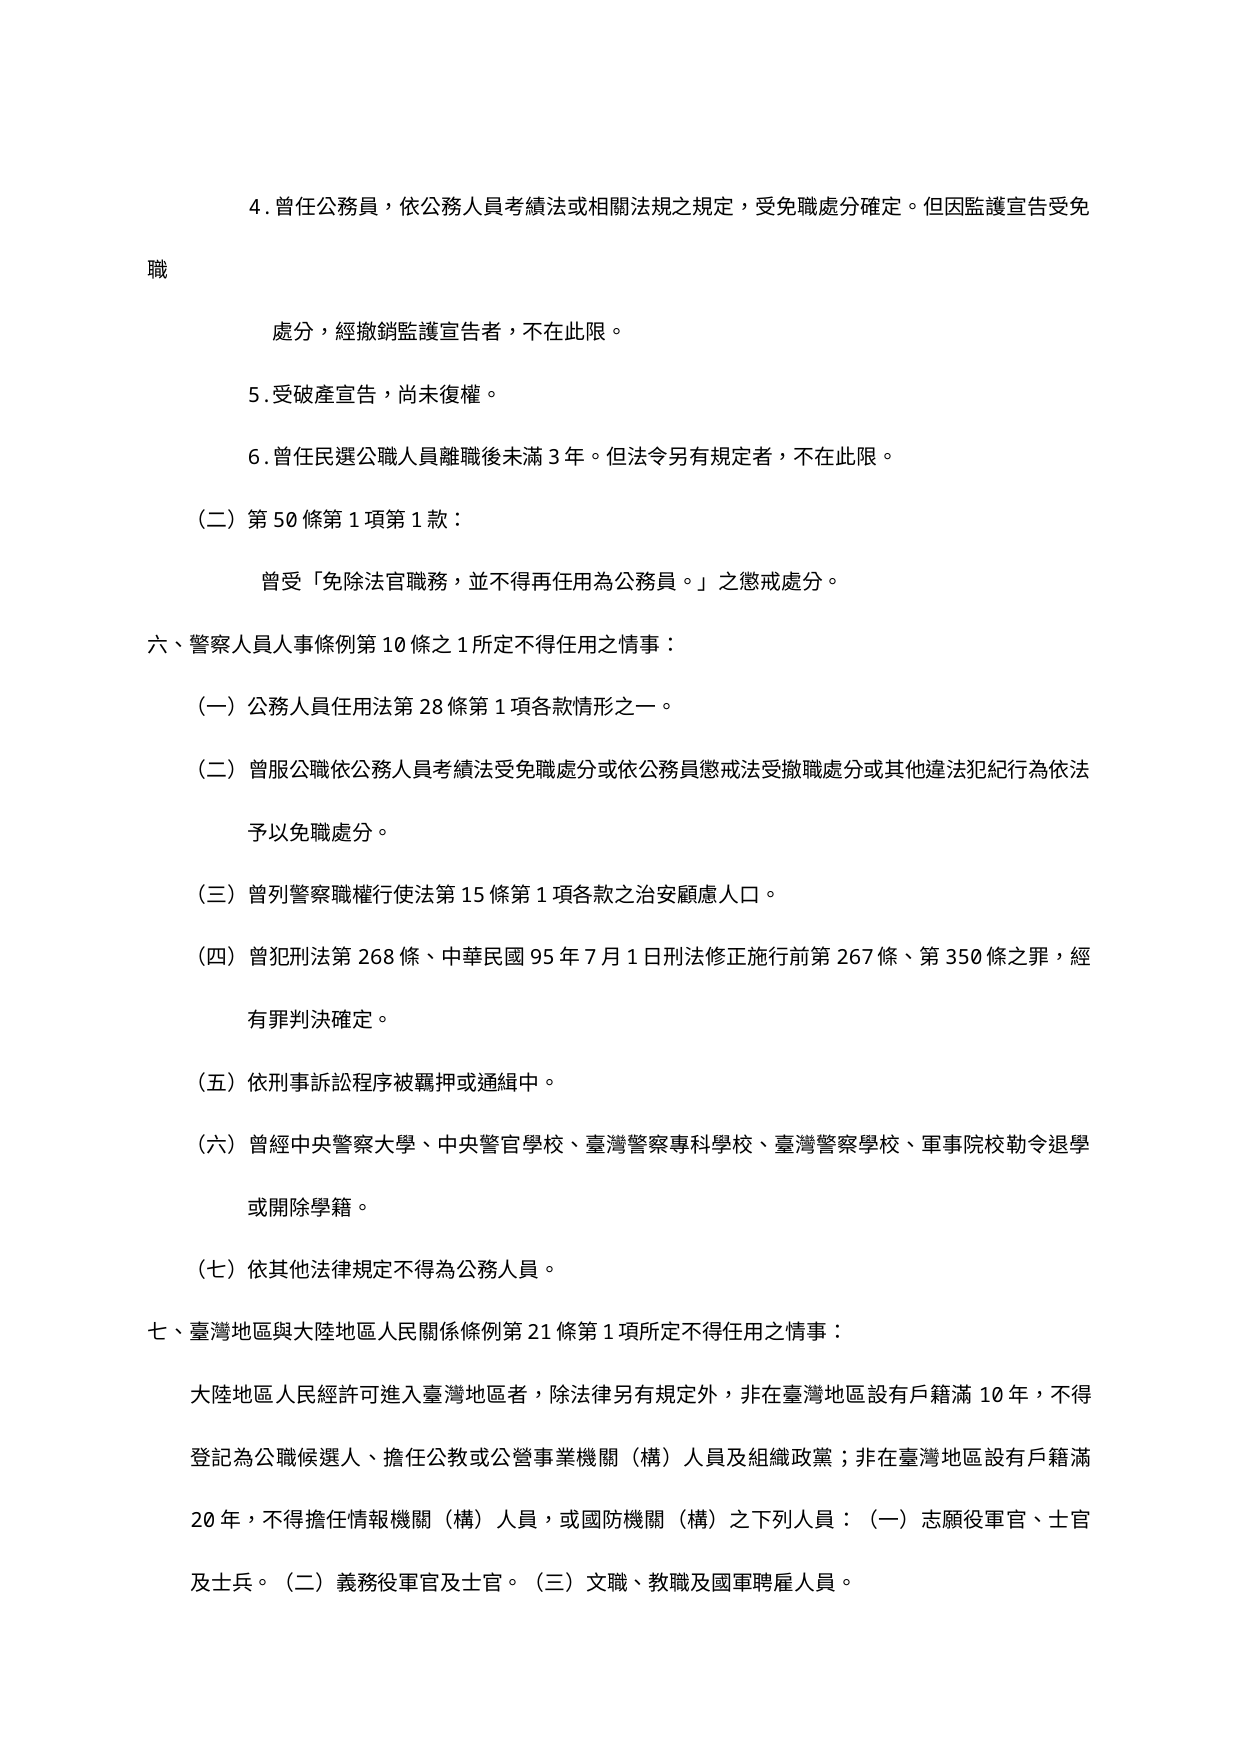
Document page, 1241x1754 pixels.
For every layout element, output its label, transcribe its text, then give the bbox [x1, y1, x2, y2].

text 6.曾任民選公職人員離職後未滿3年。但法令另有規定者，不在此限。 [148, 414, 1092, 477]
text （三）曾列警察職權行使法第15條第1項各款之治安顧慮人口。 [185, 852, 1092, 914]
text 5.受破產宣告，尚未復權。 [148, 352, 1092, 414]
text （四）曾犯刑法第268條、中華民國95年7月1日刑法修正施行前第267條、第350條之罪，經有罪判決確定。 [185, 914, 1092, 1039]
text 六、警察人員人事條例第10條之1所定不得任用之情事： [148, 602, 1092, 664]
text （二）曾服公職依公務人員考績法受免職處分或依公務員懲戒法受撤職處分或其他違法犯紀行為依法予以免職處分。 [185, 727, 1092, 852]
text 曾受「免除法官職務，並不得再任用為公務員。」之懲戒處分。 [185, 539, 1092, 602]
text （一）公務人員任用法第28條第1項各款情形之一。 [185, 664, 1092, 727]
text （六）曾經中央警察大學、中央警官學校、臺灣警察專科學校、臺灣警察學校、軍事院校勒令退學或開除學籍。 [185, 1102, 1092, 1227]
text 七、臺灣地區與大陸地區人民關係條例第21條第1項所定不得任用之情事： [148, 1289, 1092, 1352]
text 處分，經撤銷監護宣告者，不在此限。 [148, 289, 1092, 352]
text 大陸地區人民經許可進入臺灣地區者，除法律另有規定外，非在臺灣地區設有戶籍滿10年，不得登記為公職候選人、擔任公教或公營事業機關（構）人員及組織政黨；非在臺灣地區設有戶籍滿20年，不得擔任情報機關（構）人員，或國防機關（構）之下列人員：（一）志願役軍官、士官及士兵。（二）義務役軍官及士官。（三）文職、教職及國軍聘雇人員。 [190, 1352, 1092, 1602]
text （五）依刑事訴訟程序被羈押或通緝中。 [185, 1039, 1092, 1102]
text （二）第50條第1項第1款： [185, 477, 1092, 539]
text 4.曾任公務員，依公務人員考績法或相關法規之規定，受免職處分確定。但因監護宣告受免職 [148, 164, 1092, 289]
text （七）依其他法律規定不得為公務人員。 [185, 1227, 1092, 1289]
